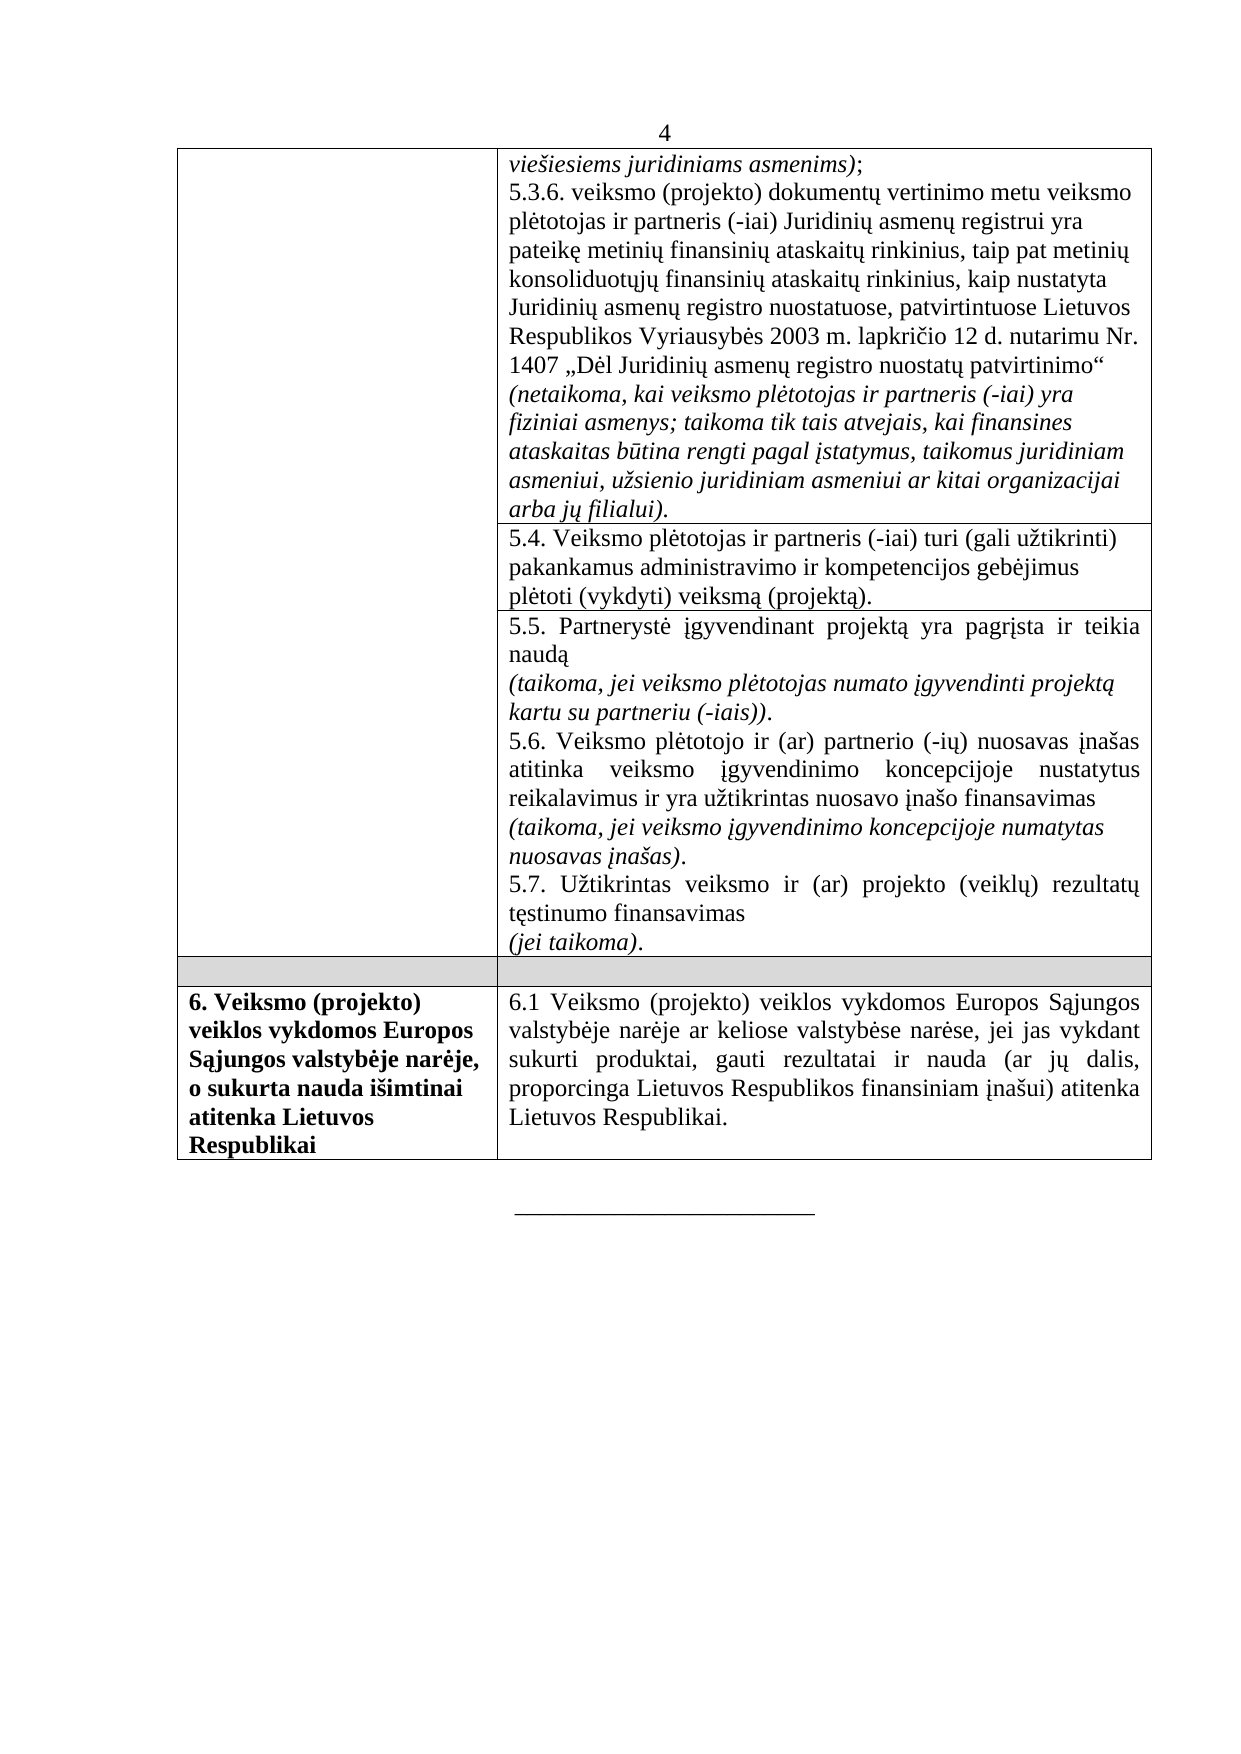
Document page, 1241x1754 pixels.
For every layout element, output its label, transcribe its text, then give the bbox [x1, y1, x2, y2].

table_cell 5.5. Partnerystė įgyvendinant projektą yra pagrįsta ir teikia naudą (taikoma, jei veiksmo plėtotojas numato įgyvendinti projektą kartu su partneriu (-iais)). 5.6. Veiksmo plėtotojo ir (ar) partnerio (-ių) nuosavas įnašas atitinka veiksmo įgyvendinimo koncepcijoje nustatytus reikalavimus ir yra užtikrintas nuosavo įnašo finansavimas (taikoma, jei veiksmo įgyvendinimo koncepcijoje numatytas nuosavas įnašas). 5.7. Užtikrintas veiksmo ir (ar) projekto (veiklų) rezultatų tęstinumo finansavimas (jei taikoma). [498, 611, 1151, 956]
table_cell [178, 957, 497, 986]
table_cell [178, 149, 497, 956]
table_cell viešiesiems juridiniams asmenims); 5.3.6. veiksmo (projekto) dokumentų vertinimo metu veiksmo plėtotojas ir partneris (-iai) Juridinių asmenų registrui yra pateikę metinių finansinių ataskaitų rinkinius, taip pat metinių konsoliduotųjų finansinių ataskaitų rinkinius, kaip nustatyta Juridinių asmenų registro nuostatuose, patvirtintuose Lietuvos Respublikos Vyriausybės 2003 m. lapkričio 12 d. nutarimu Nr. 1407 „Dėl Juridinių asmenų registro nuostatų patvirtinimo“ (netaikoma, kai veiksmo plėtotojas ir partneris (-iai) yra fiziniai asmenys; taikoma tik tais atvejais, kai finansines ataskaitas būtina rengti pagal įstatymus, taikomus juridiniam asmeniui, užsienio juridiniam asmeniui ar kitai organizacijai arba jų filialui). [498, 149, 1151, 522]
table_cell [498, 957, 1151, 986]
text ________________________ [177, 1189, 1152, 1218]
table_cell 5.4. Veiksmo plėtotojas ir partneris (-iai) turi (gali užtikrinti) pakankamus administravimo ir kompetencijos gebėjimus plėtoti (vykdyti) veiksmą (projektą). [498, 524, 1151, 610]
table_cell 6. Veiksmo (projekto) veiklos vykdomos Europos Sąjungos valstybėje narėje, o sukurta nauda išimtinai atitenka Lietuvos Respublikai [178, 987, 497, 1159]
table_cell 6.1 Veiksmo (projekto) veiklos vykdomos Europos Sąjungos valstybėje narėje ar keliose valstybėse narėse, jei jas vykdant sukurti produktai, gauti rezultatai ir nauda (ar jų dalis, proporcinga Lietuvos Respublikos finansiniam įnašui) atitenka Lietuvos Respublikai. [498, 987, 1151, 1159]
